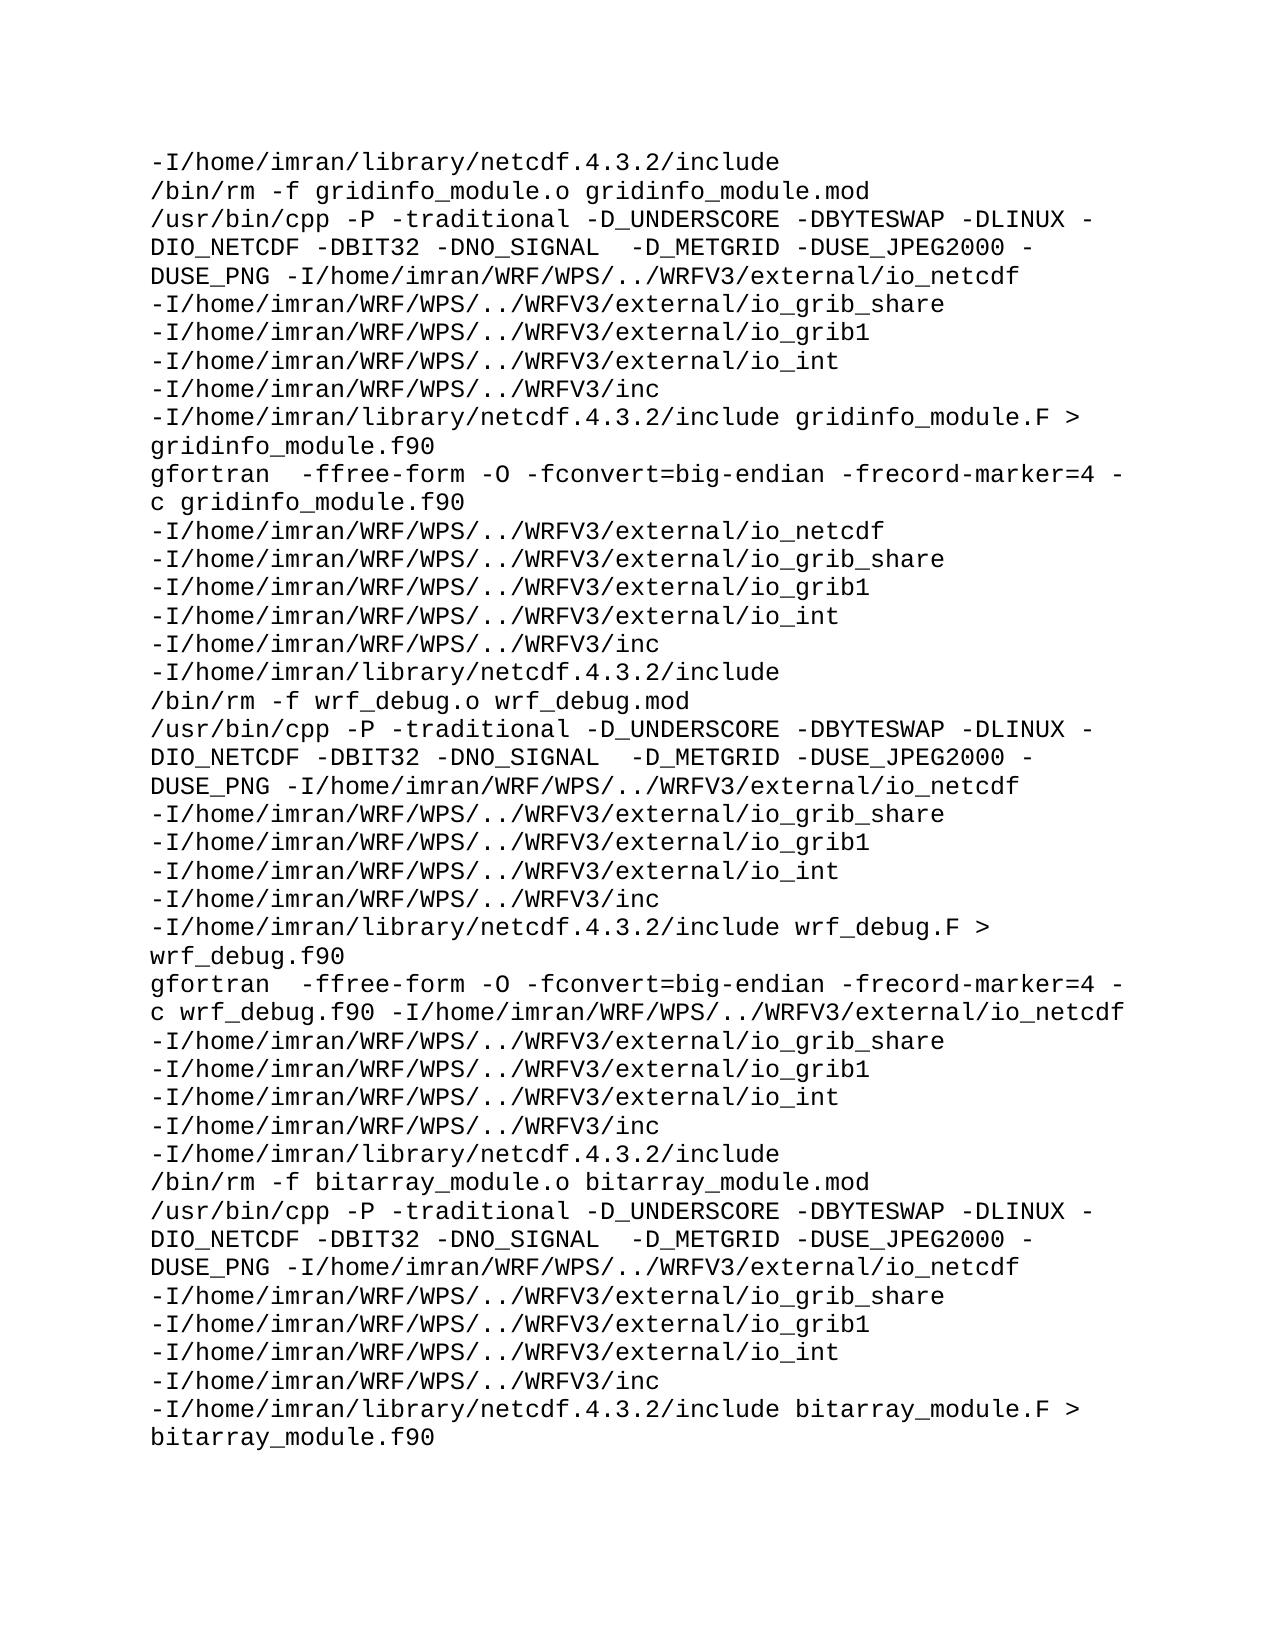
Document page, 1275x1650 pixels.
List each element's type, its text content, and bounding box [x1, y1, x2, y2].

text /usr/bin/cpp -P -traditional -D_UNDERSCORE -DBYTESWAP -DLINUX -DIO_NETCDF -DBIT32 -DNO_SIGNAL -D_METGRID -DUSE_JPEG2000 -DUSE_PNG -I/home/imran/WRF/WPS/../WRFV3/external/io_netcdf -I/home/imran/WRF/WPS/../WRFV3/external/io_grib_share -I/home/imran/WRF/WPS/../WRFV3/external/io_grib1 -I/home/imran/WRF/WPS/../WRFV3/external/io_int -I/home/imran/WRF/WPS/../WRFV3/inc -I/home/imran/library/netcdf.4.3.2/include bitarray_module.F > bitarray_module.f90 [150, 1198, 1125, 1453]
text /bin/rm -f wrf_debug.o wrf_debug.mod [150, 688, 1125, 717]
text /bin/rm -f bitarray_module.o bitarray_module.mod [150, 1170, 1125, 1198]
text /bin/rm -f gridinfo_module.o gridinfo_module.mod [150, 178, 1125, 207]
text /usr/bin/cpp -P -traditional -D_UNDERSCORE -DBYTESWAP -DLINUX -DIO_NETCDF -DBIT32 -DNO_SIGNAL -D_METGRID -DUSE_JPEG2000 -DUSE_PNG -I/home/imran/WRF/WPS/../WRFV3/external/io_netcdf -I/home/imran/WRF/WPS/../WRFV3/external/io_grib_share -I/home/imran/WRF/WPS/../WRFV3/external/io_grib1 -I/home/imran/WRF/WPS/../WRFV3/external/io_int -I/home/imran/WRF/WPS/../WRFV3/inc -I/home/imran/library/netcdf.4.3.2/include gridinfo_module.F > gridinfo_module.f90 [150, 207, 1125, 462]
text -I/home/imran/library/netcdf.4.3.2/include [150, 150, 1125, 178]
text /usr/bin/cpp -P -traditional -D_UNDERSCORE -DBYTESWAP -DLINUX -DIO_NETCDF -DBIT32 -DNO_SIGNAL -D_METGRID -DUSE_JPEG2000 -DUSE_PNG -I/home/imran/WRF/WPS/../WRFV3/external/io_netcdf -I/home/imran/WRF/WPS/../WRFV3/external/io_grib_share -I/home/imran/WRF/WPS/../WRFV3/external/io_grib1 -I/home/imran/WRF/WPS/../WRFV3/external/io_int -I/home/imran/WRF/WPS/../WRFV3/inc -I/home/imran/library/netcdf.4.3.2/include wrf_debug.F > wrf_debug.f90 [150, 717, 1125, 972]
text gfortran -ffree-form -O -fconvert=big-endian -frecord-marker=4 -c wrf_debug.f90 -I/home/imran/WRF/WPS/../WRFV3/external/io_netcdf -I/home/imran/WRF/WPS/../WRFV3/external/io_grib_share -I/home/imran/WRF/WPS/../WRFV3/external/io_grib1 -I/home/imran/WRF/WPS/../WRFV3/external/io_int -I/home/imran/WRF/WPS/../WRFV3/inc -I/home/imran/library/netcdf.4.3.2/include [150, 972, 1125, 1170]
text gfortran -ffree-form -O -fconvert=big-endian -frecord-marker=4 -c gridinfo_module.f90 -I/home/imran/WRF/WPS/../WRFV3/external/io_netcdf -I/home/imran/WRF/WPS/../WRFV3/external/io_grib_share -I/home/imran/WRF/WPS/../WRFV3/external/io_grib1 -I/home/imran/WRF/WPS/../WRFV3/external/io_int -I/home/imran/WRF/WPS/../WRFV3/inc -I/home/imran/library/netcdf.4.3.2/include [150, 462, 1125, 688]
